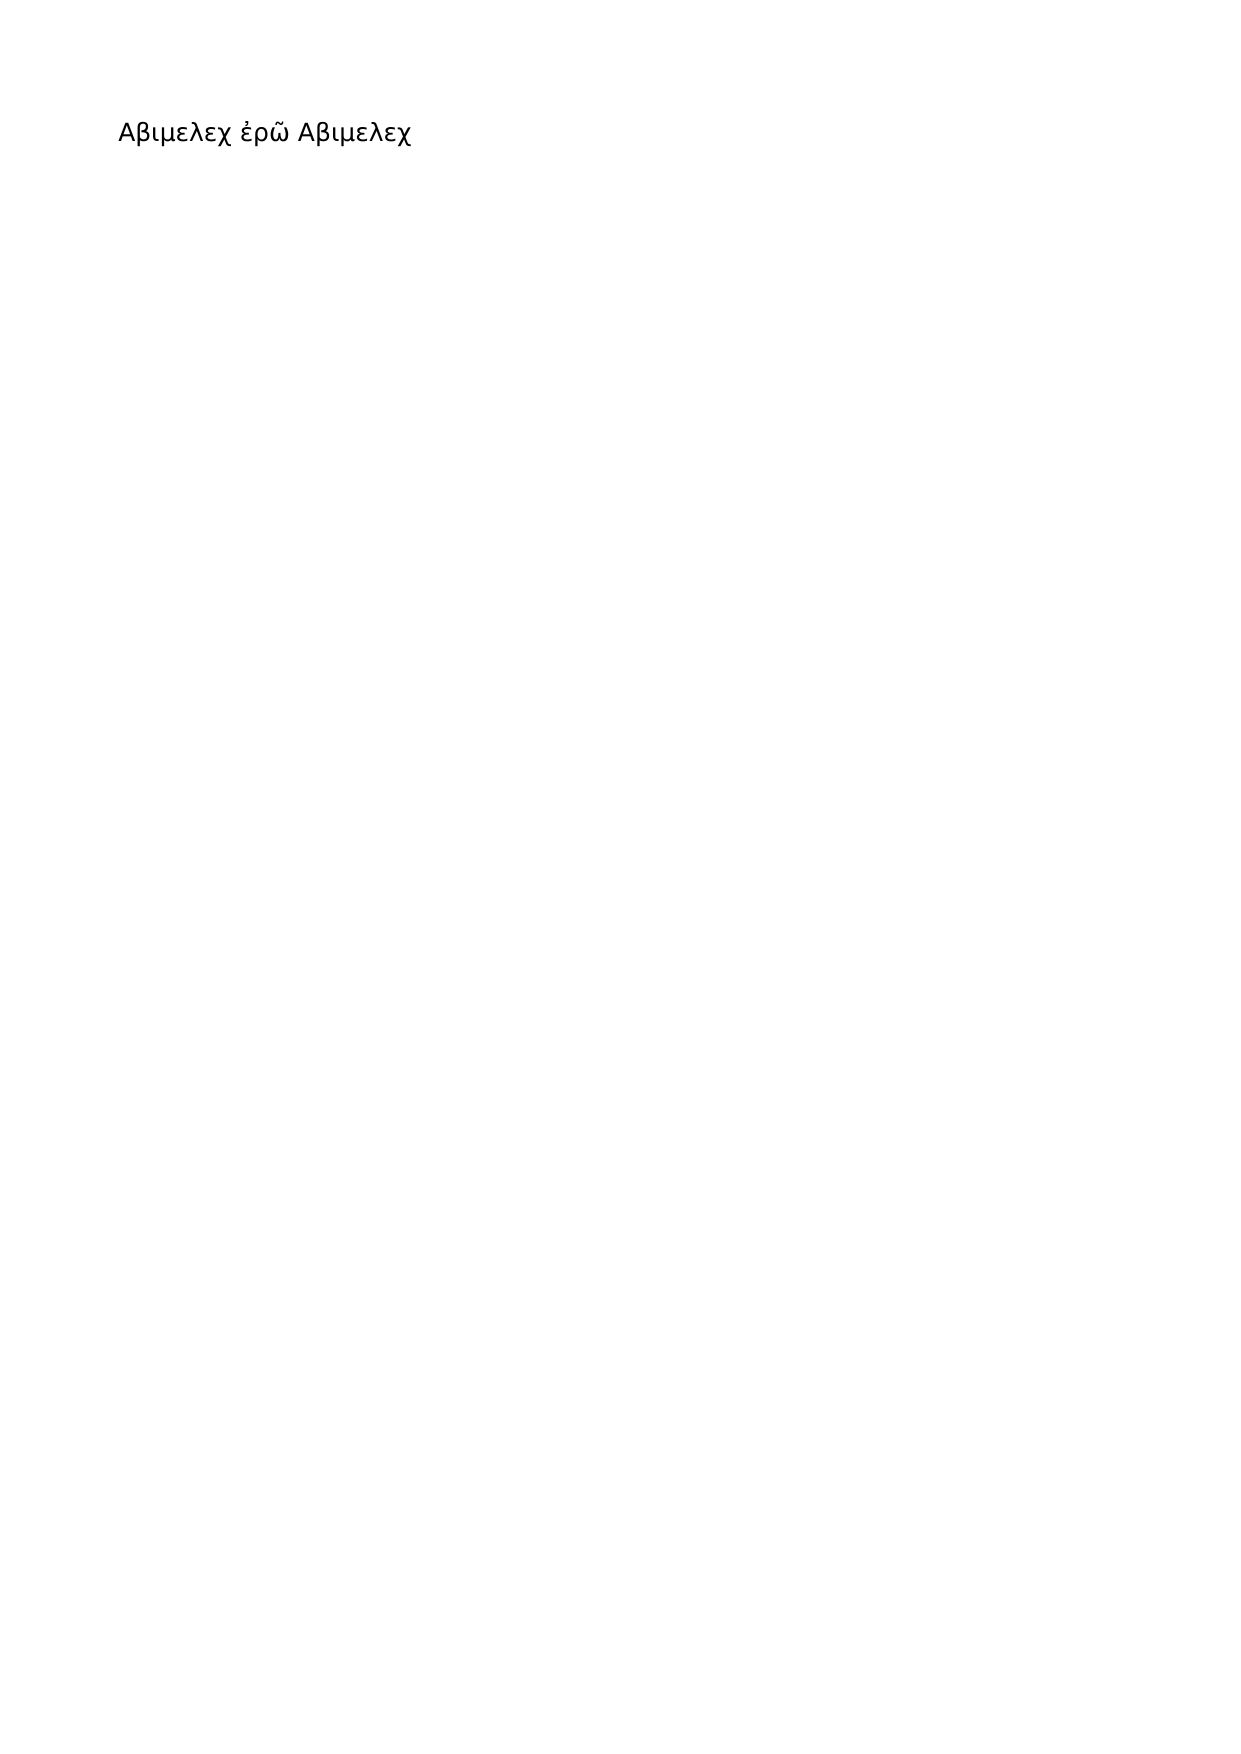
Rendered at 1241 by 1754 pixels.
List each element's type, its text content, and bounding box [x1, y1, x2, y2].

text Αβιμελεχ ἐρῶ Αβιμελεχ [118, 118, 1122, 147]
